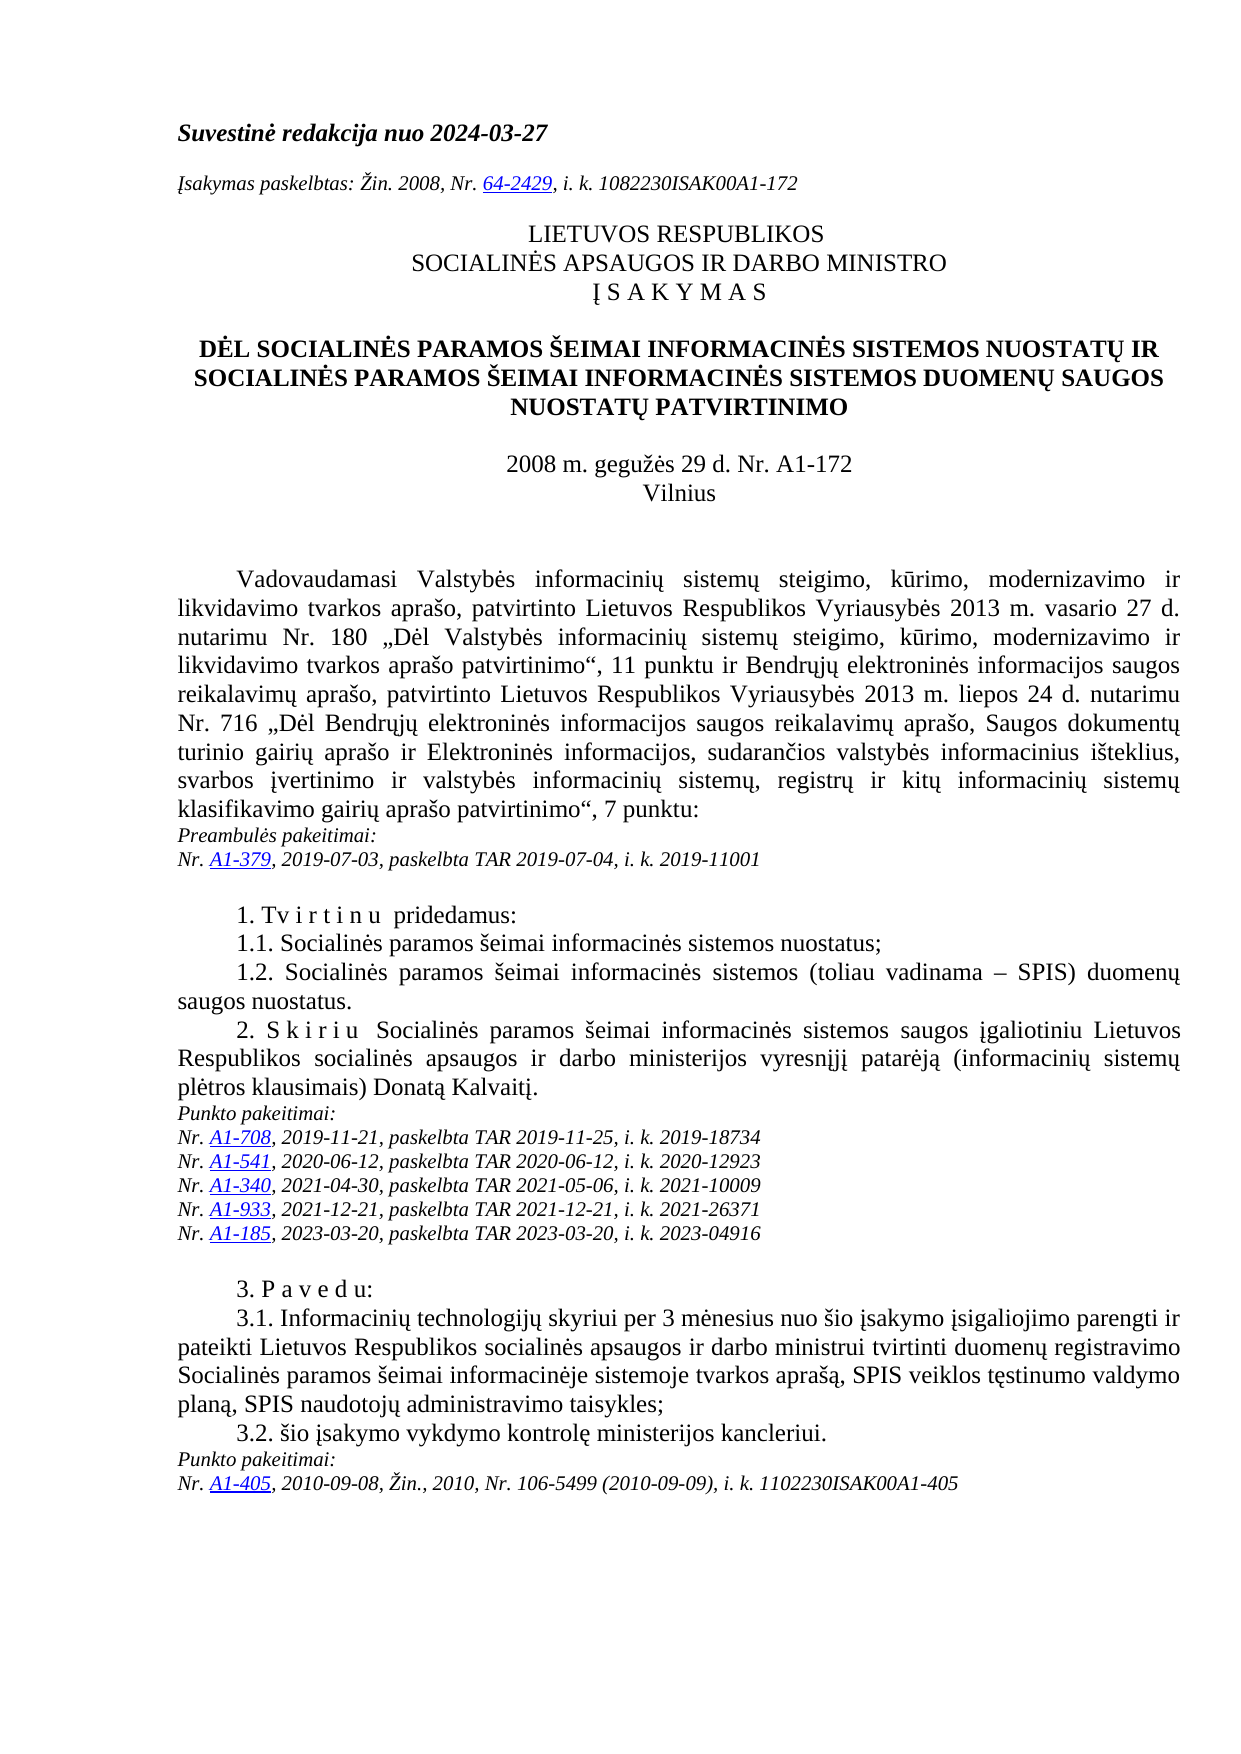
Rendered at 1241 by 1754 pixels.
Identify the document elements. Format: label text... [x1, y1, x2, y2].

text Nr. A1-541, 2020-06-12, paskelbta TAR 2020-06-12, i. k. 2020-12923 [177, 1149, 1181, 1173]
text Įsakymas paskelbtas: Žin. 2008, Nr. 64-2429, i. k. 1082230ISAK00A1-172 [177, 171, 1181, 195]
text Preambulės pakeitimai: [177, 823, 1181, 847]
text 3.2. šio įsakymo vykdymo kontrolę ministerijos kancleriui. [177, 1418, 1181, 1447]
text 3. Pavedu: [177, 1274, 1181, 1303]
text Suvestinė redakcija nuo 2024-03-27 [177, 118, 1181, 147]
text Punkto pakeitimai: [177, 1447, 1181, 1471]
text Punkto pakeitimai: [177, 1101, 1181, 1125]
text DĖL SOCIALINĖS PARAMOS ŠEIMAI INFORMACINĖS SISTEMOS NUOSTATŲ IR SOCIALINĖS PARAMOS ŠEIMAI INFORMACINĖS SISTEMOS DUOMENŲ SAUGOS NUOSTATŲ PATVIRTINIMO [177, 334, 1181, 420]
text Nr. A1-185, 2023-03-20, paskelbta TAR 2023-03-20, i. k. 2023-04916 [177, 1221, 1181, 1245]
text Nr. A1-379, 2019-07-03, paskelbta TAR 2019-07-04, i. k. 2019-11001 [177, 847, 1181, 871]
text Nr. A1-340, 2021-04-30, paskelbta TAR 2021-05-06, i. k. 2021-10009 [177, 1173, 1181, 1197]
text 1.2. Socialinės paramos šeimai informacinės sistemos (toliau vadinama – SPIS) duomenų saugos nuostatus. [177, 957, 1181, 1015]
text 1.1. Socialinės paramos šeimai informacinės sistemos nuostatus; [177, 928, 1181, 957]
text Vadovaudamasi Valstybės informacinių sistemų steigimo, kūrimo, modernizavimo ir likvidavimo tvarkos aprašo, patvirtinto Lietuvos Respublikos Vyriausybės 2013 m. vasario 27 d. nutarimu Nr. 180 „Dėl Valstybės informacinių sistemų steigimo, kūrimo, modernizavimo ir likvidavimo tvarkos aprašo patvirtinimo“, 11 punktu ir Bendrųjų elektroninės informacijos saugos reikalavimų aprašo, patvirtinto Lietuvos Respublikos Vyriausybės 2013 m. liepos 24 d. nutarimu Nr. 716 „Dėl Bendrųjų elektroninės informacijos saugos reikalavimų aprašo, Saugos dokumentų turinio gairių aprašo ir Elektroninės informacijos, sudarančios valstybės informacinius išteklius, svarbos įvertinimo ir valstybės informacinių sistemų, registrų ir kitų informacinių sistemų klasifikavimo gairių aprašo patvirtinimo“, 7 punktu: [177, 564, 1181, 823]
text ĮSAKYMAS [177, 277, 1181, 305]
text Vilnius [177, 478, 1181, 507]
text 2. Skiriu Socialinės paramos šeimai informacinės sistemos saugos įgaliotiniu Lietuvos Respublikos socialinės apsaugos ir darbo ministerijos vyresnįjį patarėją (informacinių sistemų plėtros klausimais) Donatą Kalvaitį. [177, 1015, 1181, 1101]
text Nr. A1-708, 2019-11-21, paskelbta TAR 2019-11-25, i. k. 2019-18734 [177, 1125, 1181, 1149]
text 1. Tvirtinu pridedamus: [177, 900, 1181, 928]
text Nr. A1-405, 2010-09-08, Žin., 2010, Nr. 106-5499 (2010-09-09), i. k. 1102230ISAK00A1-405 [177, 1471, 1181, 1495]
text 3.1. Informacinių technologijų skyriui per 3 mėnesius nuo šio įsakymo įsigaliojimo parengti ir pateikti Lietuvos Respublikos socialinės apsaugos ir darbo ministrui tvirtinti duomenų registravimo Socialinės paramos šeimai informacinėje sistemoje tvarkos aprašą, SPIS veiklos tęstinumo valdymo planą, SPIS naudotojų administravimo taisykles; [177, 1303, 1181, 1418]
text 2008 m. gegužės 29 d. Nr. A1-172 [177, 449, 1181, 478]
text LIETUVOS RESPUBLIKOS SOCIALINĖS APSAUGOS IR DARBO MINISTRO [177, 219, 1181, 277]
text Nr. A1-933, 2021-12-21, paskelbta TAR 2021-12-21, i. k. 2021-26371 [177, 1197, 1181, 1221]
